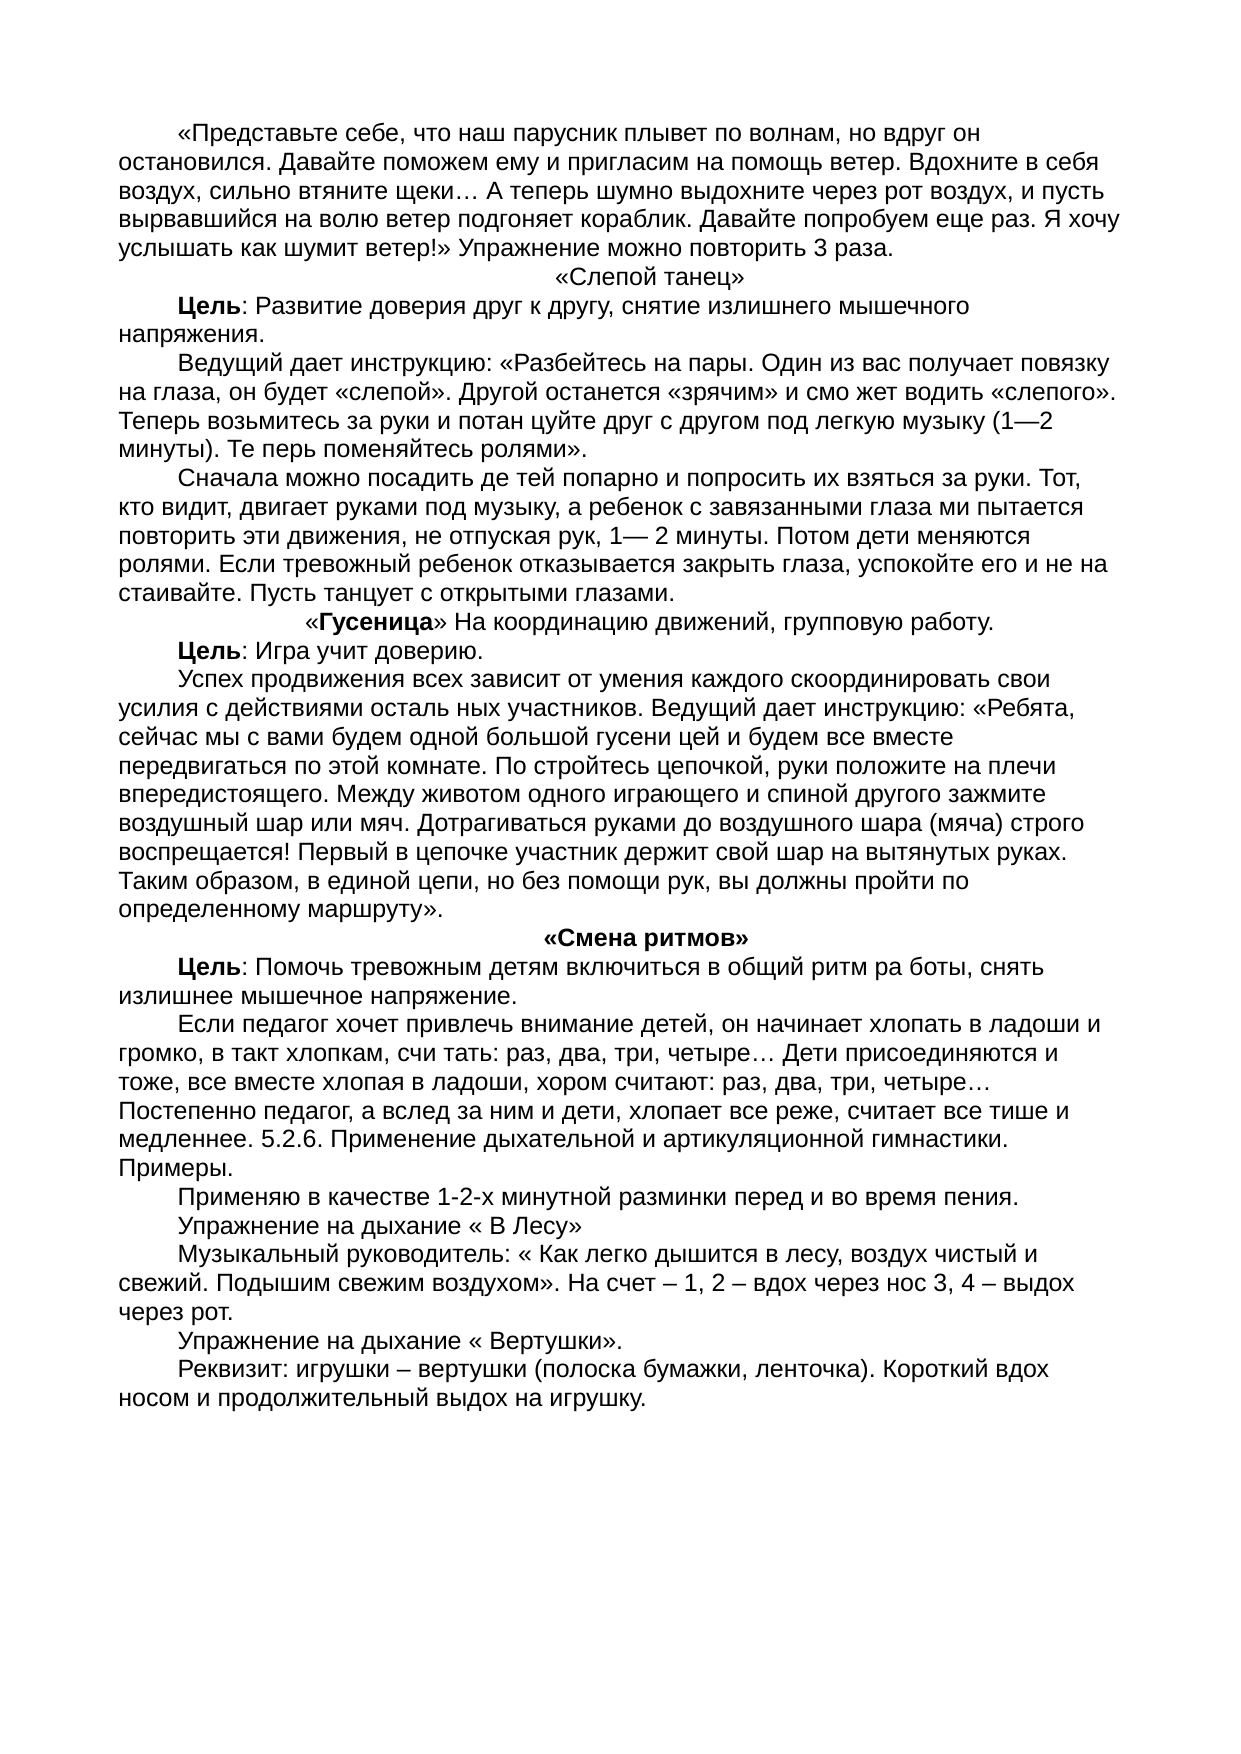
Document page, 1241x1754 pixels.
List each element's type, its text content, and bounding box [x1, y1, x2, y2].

subtitle Цель: Развитие доверия друг к другу, снятие излишнего мышечного напряжения. [118, 291, 1122, 348]
subtitle Реквизит: игрушки – вертушки (полоска бумажки, ленточка). Короткий вдох носом и продолжительный выдох на игрушку. [118, 1354, 1122, 1412]
subtitle «Смена ритмов» [118, 923, 1122, 952]
subtitle Сначала можно посадить де тей попарно и попросить их взяться за руки. Тот, кто видит, двигает руками под музыку, а ребенок с завязанными глаза ми пытается повторить эти движения, не отпуская рук, 1— 2 минуты. Потом дети меняются ролями. Если тревожный ребенок отказывается закрыть глаза, успокойте его и не на стаивайте. Пусть танцует с открытыми глазами. [118, 463, 1122, 607]
subtitle Применяю в качестве 1-2-х минутной разминки перед и во время пения. [118, 1182, 1122, 1211]
subtitle Цель: Помочь тревожным детям включиться в общий ритм ра боты, снять излишнее мышечное напряжение. [118, 952, 1122, 1009]
subtitle Ведущий дает инструкцию: «Разбейтесь на пары. Один из вас получает повязку на глаза, он будет «слепой». Другой останется «зрячим» и смо жет водить «слепого». Теперь возьмитесь за руки и потан цуйте друг с другом под легкую музыку (1—2 минуты). Те перь поменяйтесь ролями». [118, 348, 1122, 463]
subtitle «Представьте себе, что наш парусник плывет по волнам, но вдруг он остановился. Давайте поможем ему и пригласим на помощь ветер. Вдохните в себя воздух, сильно втяните щеки… А теперь шумно выдохните через рот воздух, и пусть вырвавшийся на волю ветер подгоняет кораблик. Давайте попробуем еще раз. Я хочу услышать как шумит ветер!» Упражнение можно повторить 3 раза. [118, 118, 1122, 262]
subtitle Упражнение на дыхание « В Лесу» [118, 1211, 1122, 1239]
subtitle Музыкальный руководитель: « Как легко дышится в лесу, воздух чистый и свежий. Подышим свежим воздухом». На счет – 1, 2 – вдох через нос 3, 4 – выдох через рот. [118, 1239, 1122, 1326]
subtitle «Гусеница» На координацию движений, групповую работу. [118, 607, 1122, 636]
subtitle Упражнение на дыхание « Вертушки». [118, 1326, 1122, 1354]
subtitle Если педагог хочет привлечь внимание детей, он начинает хлопать в ладоши и громко, в такт хлопкам, счи тать: раз, два, три, четыре… Дети присоединяются и тоже, все вместе хлопая в ладоши, хором считают: раз, два, три, четыре… Постепенно педагог, а вслед за ним и дети, хлопает все реже, считает все тише и медленнее. 5.2.6. Применение дыхательной и артикуляционной гимнастики. Примеры. [118, 1009, 1122, 1182]
subtitle Успех продвижения всех зависит от умения каждого скоординировать свои усилия с действиями осталь ных участников. Ведущий дает инструкцию: «Ребята, сейчас мы с вами будем одной большой гусени цей и будем все вместе передвигаться по этой комнате. По стройтесь цепочкой, руки положите на плечи впередистоящего. Между животом одного играющего и спиной другого зажмите воздушный шар или мяч. Дотрагиваться руками до воздушного шара (мяча) строго воспрещается! Первый в цепочке участник держит свой шар на вытянутых руках. Таким образом, в единой цепи, но без помощи рук, вы должны пройти по определенному маршруту». [118, 664, 1122, 923]
subtitle Цель: Игра учит доверию. [118, 636, 1122, 664]
subtitle «Слепой танец» [118, 262, 1122, 291]
